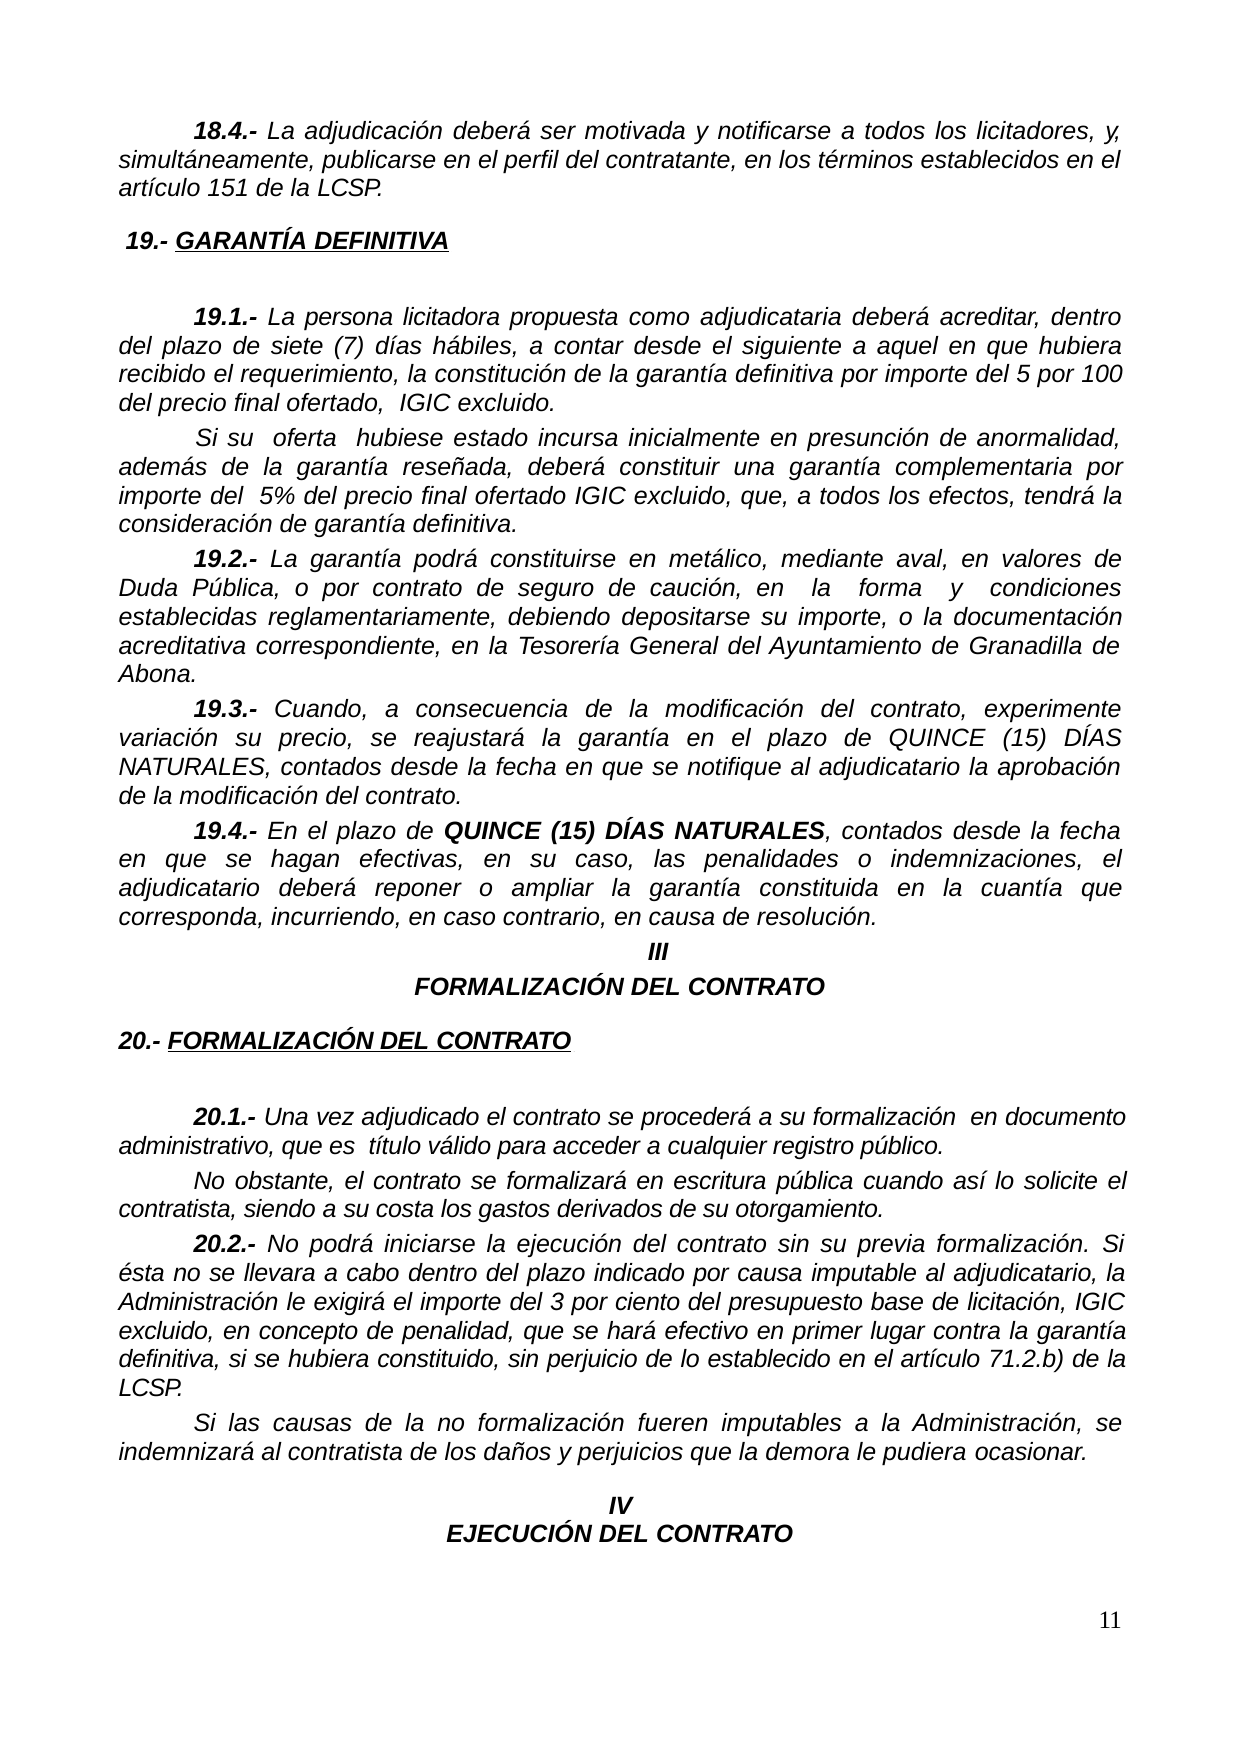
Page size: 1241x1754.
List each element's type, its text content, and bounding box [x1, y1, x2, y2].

text 19.4.- En el plazo de QUINCE (15) DÍAS NATURALES, contados desde la fecha [193, 817, 1147, 845]
text 19.3.- Cuando, a consecuencia de la modificación del contrato, experimente [193, 696, 1146, 723]
text Administración le exigirá el importe del 3 por ciento del presupuesto base de licitación, IGIC [118, 1288, 1147, 1316]
text III [648, 938, 687, 966]
text 20.- FORMALIZACIÓN DEL CONTRATO [118, 1027, 597, 1055]
text indemnizará al contratista de los daños y perjuicios que la demora le pudiera ocasionar. [118, 1438, 1146, 1466]
text Si las causas de la no formalización fueren imputables a la Administración, se [193, 1409, 1146, 1437]
text artículo 151 de la LCSP. [118, 174, 1146, 202]
text además de la garantía reseñada, deberá constituir una garantía complementaria por [118, 453, 1146, 481]
text Abona. [118, 661, 1147, 688]
text 19.1.- La persona licitadora propuesta como adjudicataria deberá acreditar, dentro [193, 303, 1146, 331]
text LCSP. [118, 1374, 1147, 1402]
text Duda Pública, o por contrato de seguro de caución, en la forma y condiciones [118, 574, 1147, 602]
text consideración de garantía definitiva. [118, 511, 1146, 538]
text 19.2.- La garantía podrá constituirse en metálico, mediante aval, en valores de [193, 546, 1146, 573]
text 20.2.- No podrá iniciarse la ejecución del contrato sin su previa formalización. Si [193, 1231, 1147, 1258]
text Si su oferta hubiese estado incursa inicialmente en presunción de anormalidad, [195, 424, 1146, 452]
text definitiva, si se hubiera constituido, sin perjuicio de lo establecido en el artículo 71.2.b) de la [118, 1346, 1147, 1373]
text 19.- GARANTÍA DEFINITIVA [125, 227, 475, 255]
text excluido, en concepto de penalidad, que se hará efectivo en primer lugar contra la garantía [118, 1317, 1147, 1345]
text establecidas reglamentariamente, debiendo depositarse su importe, o la documentación [118, 603, 1147, 631]
text administrativo, que es título válido para acceder a cualquier registro público. [118, 1132, 968, 1160]
text 20.1.- Una vez adjudicado el contrato se procederá a su formalización en documento [193, 1103, 1147, 1131]
text variación su precio, se reajustará la garantía en el plazo de QUINCE (15) DÍAS [118, 724, 1146, 752]
text de la modificación del contrato. [118, 782, 1146, 810]
text importe del 5% del precio final ofertado IGIC excluido, que, a todos los efectos, tendrá la [118, 482, 1146, 510]
text simultáneamente, publicarse en el perfil del contratante, en los términos establecidos en el [118, 146, 1146, 174]
text 11 [1098, 1606, 1148, 1634]
text corresponda, incurriendo, en caso contrario, en causa de resolución. [118, 903, 1146, 931]
text IV [608, 1492, 651, 1520]
text del precio final ofertado, IGIC excluido. [118, 389, 1146, 417]
text en que se hagan efectivas, en su caso, las penalidades o indemnizaciones, el [118, 846, 1146, 873]
text NATURALES, contados desde la fecha en que se notifique al adjudicatario la aprobación [118, 753, 1146, 781]
text ésta no se llevara a cabo dentro del plazo indicado por causa imputable al adjudicatario, la [118, 1259, 1147, 1287]
text No obstante, el contrato se formalizará en escritura pública cuando así lo solicite el [193, 1167, 1147, 1195]
text 18.4.- La adjudicación deberá ser motivada y notificarse a todos los licitadores, y, [193, 117, 1146, 145]
text EJECUCIÓN DEL CONTRATO [446, 1521, 819, 1548]
text del plazo de siete (7) días hábiles, a contar desde el siguiente a aquel en que hubiera [118, 332, 1146, 360]
text acreditativa correspondiente, en la Tesorería General del Ayuntamiento de Granadilla de [118, 632, 1147, 660]
text FORMALIZACIÓN DEL CONTRATO [414, 973, 851, 1001]
text recibido el requerimiento, la constitución de la garantía definitiva por importe del 5 por 100 [118, 361, 1146, 388]
text adjudicatario deberá reponer o ampliar la garantía constituida en la cuantía que [118, 874, 1146, 902]
text contratista, siendo a su costa los gastos derivados de su otorgamiento. [118, 1196, 1147, 1223]
